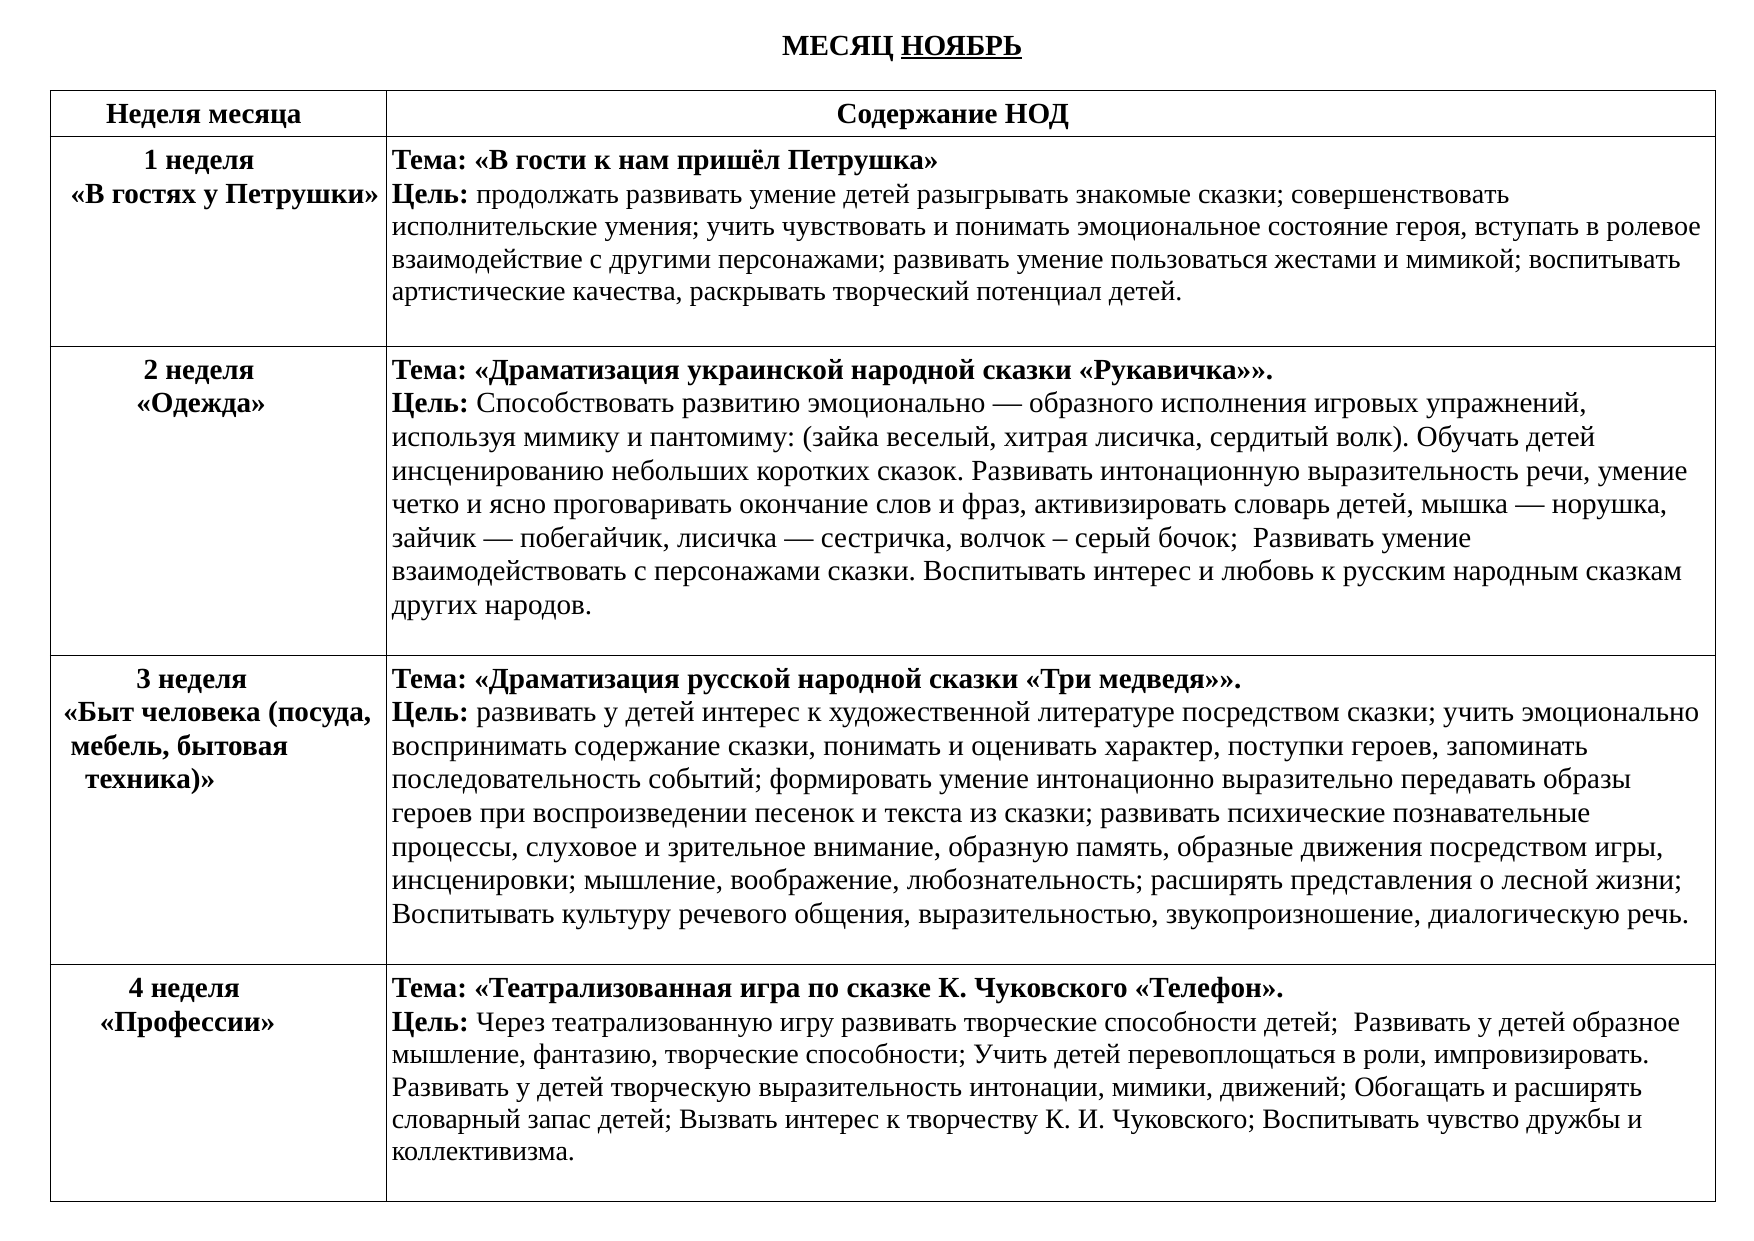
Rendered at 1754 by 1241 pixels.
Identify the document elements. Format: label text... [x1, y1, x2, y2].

table_header Содержание НОД [387, 91, 1715, 136]
table_cell 1 неделя «В гостях у Петрушки» [51, 137, 386, 346]
text МЕСЯЦ НОЯБРЬ [45, 28, 1711, 62]
table_cell 2 неделя «Одежда» [51, 347, 386, 655]
table_cell 4 неделя «Профессии» [51, 965, 386, 1201]
table_cell Тема: «В гости к нам пришёл Петрушка» Цель: продолжать развивать умение детей разыгрывать знакомые сказки; совершенствовать исполнительские умения; учить чувствовать и понимать эмоциональное состояние героя, вступать в ролевое взаимодействие с другими персонажами; развивать умение пользоваться жестами и мимикой; воспитывать артистические качества, раскрывать творческий потенциал детей. [387, 137, 1715, 346]
table_cell Тема: «Драматизация русской народной сказки «Три медведя»». Цель: развивать у детей интерес к художественной литературе посредством сказки; учить эмоционально воспринимать содержание сказки, понимать и оценивать характер, поступки героев, запоминать последовательность событий; формировать умение интонационно выразительно передавать образы героев при воспроизведении песенок и текста из сказки; развивать психические познавательные процессы, слуховое и зрительное внимание, образную память, образные движения посредством игры, инсценировки; мышление, воображение, любознательность; расширять представления о лесной жизни; Воспитывать культуру речевого общения, выразительностью, звукопроизношение, диалогическую речь. [387, 656, 1715, 964]
table_cell 3 неделя «Быт человека (посуда, мебель, бытовая техника)» [51, 656, 386, 964]
table_header Неделя месяца [51, 91, 386, 136]
table_cell Тема: «Драматизация украинской народной сказки «Рукавичка»». Цель: Способствовать развитию эмоционально — образного исполнения игровых упражнений, используя мимику и пантомиму: (зайка веселый, хитрая лисичка, сердитый волк). Обучать детей инсценированию небольших коротких сказок. Развивать интонационную выразительность речи, умение четко и ясно проговаривать окончание слов и фраз, активизировать словарь детей, мышка — норушка, зайчик — побегайчик, лисичка — сестричка, волчок – серый бочок; Развивать умение взаимодействовать с персонажами сказки. Воспитывать интерес и любовь к русским народным сказкам других народов. [387, 347, 1715, 655]
table_cell Тема: «Театрализованная игра по сказке К. Чуковского «Телефон». Цель: Через театрализованную игру развивать творческие способности детей; Развивать у детей образное мышление, фантазию, творческие способности; Учить детей перевоплощаться в роли, импровизировать. Развивать у детей творческую выразительность интонации, мимики, движений; Обогащать и расширять словарный запас детей; Вызвать интерес к творчеству К. И. Чуковского; Воспитывать чувство дружбы и коллективизма. [387, 965, 1715, 1201]
